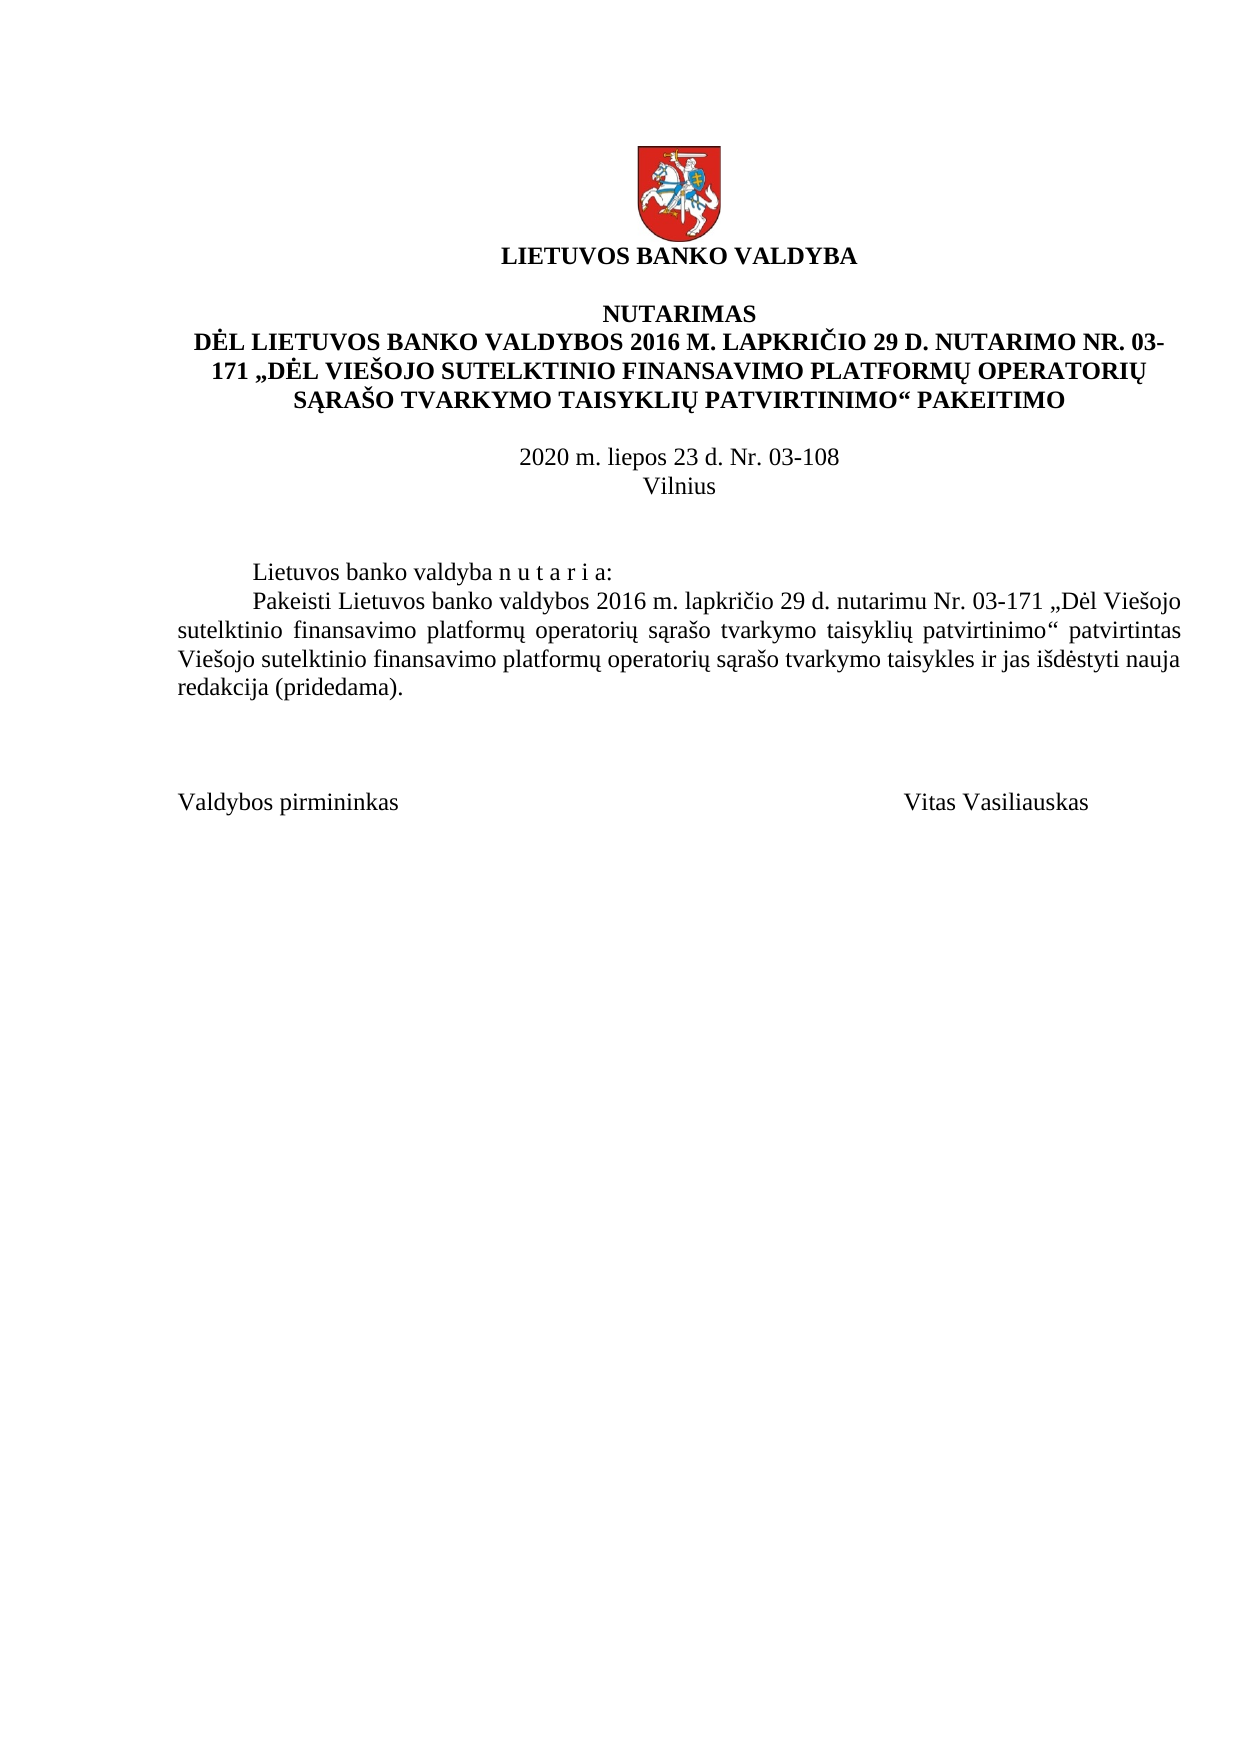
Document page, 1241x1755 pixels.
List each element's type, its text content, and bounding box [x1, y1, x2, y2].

subtitle Valdybos pirmininkas Vitas Vasiliauskas [177, 787, 1181, 816]
text NUTARIMAS [177, 299, 1181, 327]
text Vilnius [177, 471, 1181, 500]
text DĖL LIETUVOS BANKO VALDYBOS 2016 m. lapkričio 29 D. NUTARIMO NR. 03-171 „DĖL VIEŠOJO SUTELKTINIO FINANSAVIMO PLATFORMŲ OPERATORIŲ SĄRAŠO TVARKYMO TAISYKLIŲ PATVIRTINIMO“ PAKEITIMO [177, 327, 1181, 414]
text LIETUVOS BANKO VALDYBA [177, 241, 1181, 270]
text Pakeisti Lietuvos banko valdybos 2016 m. lapkričio 29 d. nutarimu Nr. 03-171 „Dėl Viešojo sutelktinio finansavimo platformų operatorių sąrašo tvarkymo taisyklių patvirtinimo“ patvirtintas Viešojo sutelktinio finansavimo platformų operatorių sąrašo tvarkymo taisykles ir jas išdėstyti nauja redakcija (pridedama). [177, 586, 1181, 701]
text 2020 m. liepos 23 d. Nr. 03-108 [177, 442, 1181, 471]
text Lietuvos banko valdyba n u t a r i a: [177, 557, 1181, 586]
